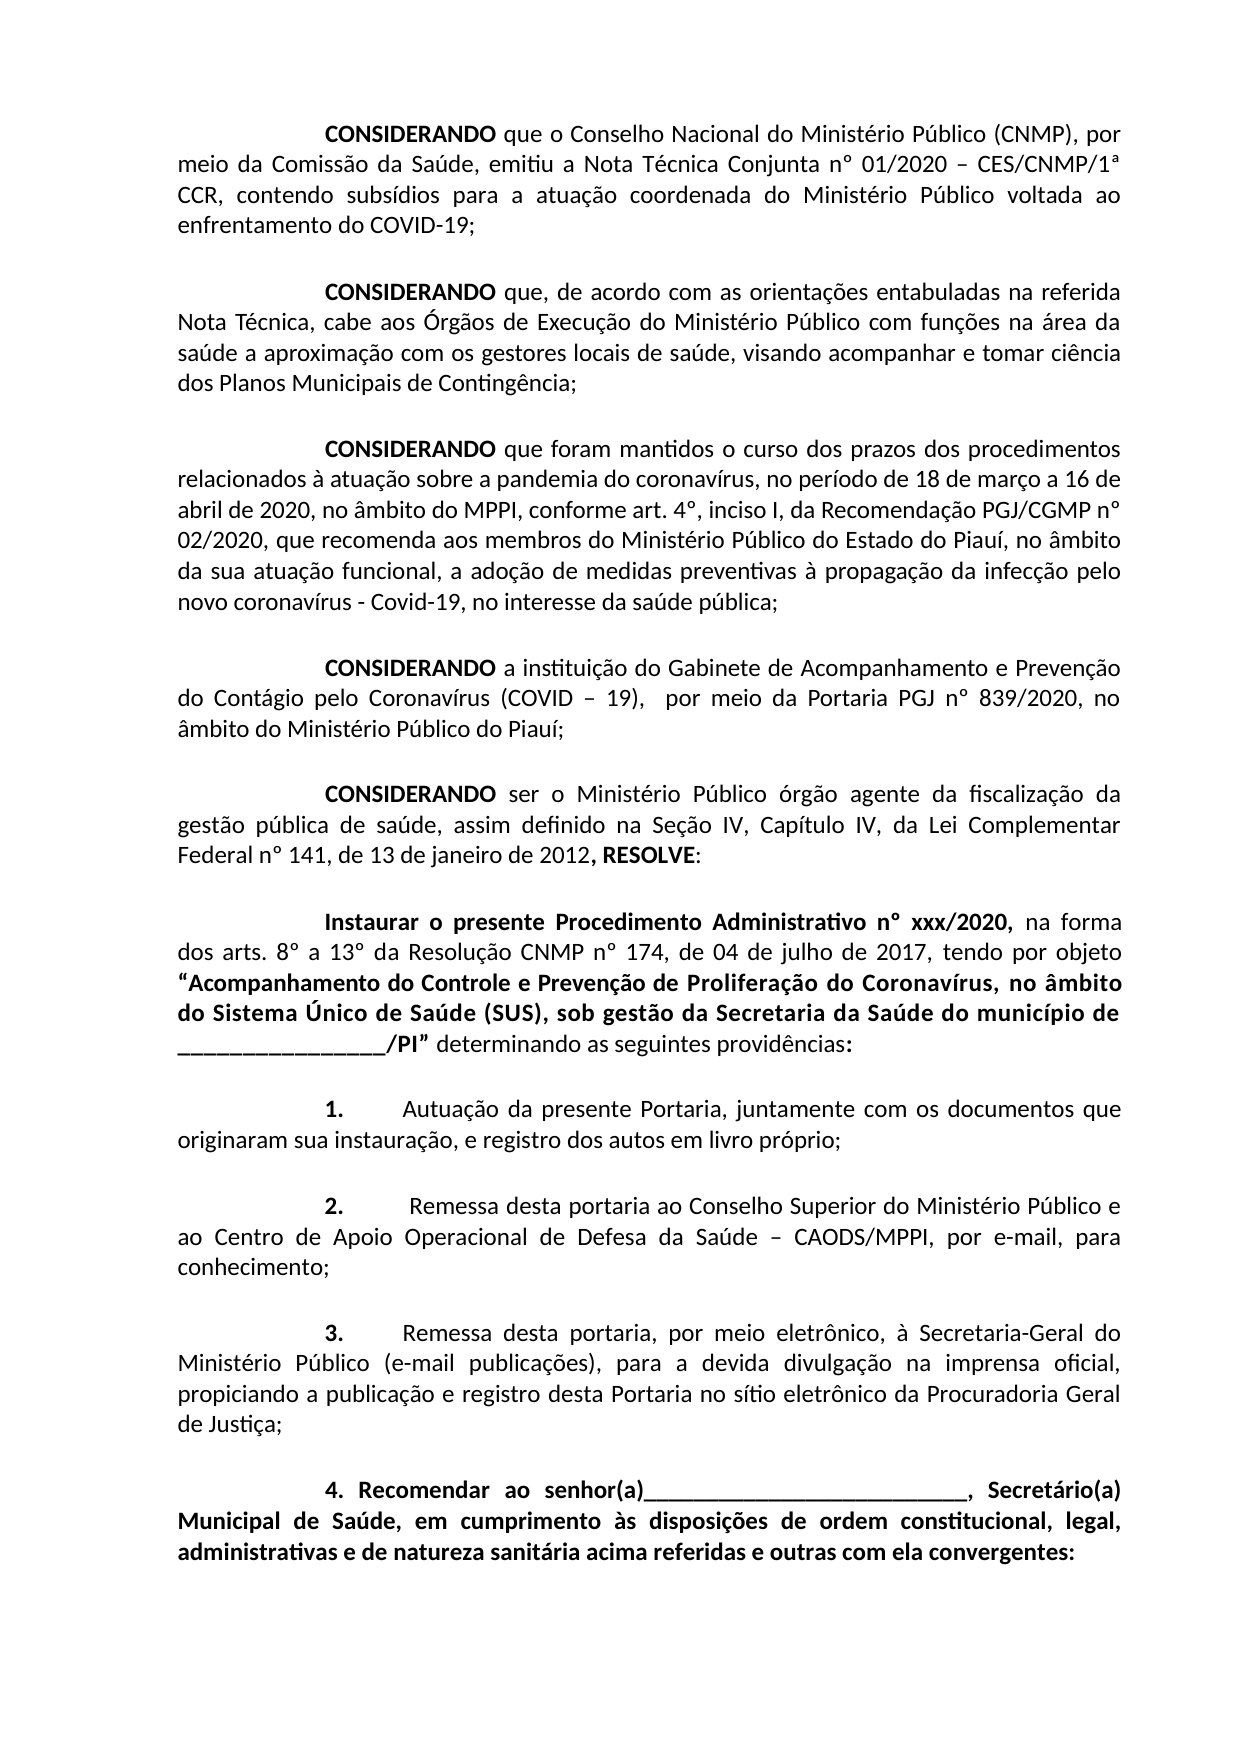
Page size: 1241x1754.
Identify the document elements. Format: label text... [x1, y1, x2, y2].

text CONSIDERANDO ser o Ministério Público órgão agente da fiscalização da gestão pública de saúde, assim definido na Seção IV, Capítulo IV, da Lei Complementar Federal nº 141, de 13 de janeiro de 2012, RESOLVE: [177, 779, 1122, 870]
text CONSIDERANDO que foram mantidos o curso dos prazos dos procedimentos relacionados à atuação sobre a pandemia do coronavírus, no período de 18 de março a 16 de abril de 2020, no âmbito do MPPI, conforme art. 4º, inciso I, da Recomendação PGJ/CGMP nº 02/2020, que recomenda aos membros do Ministério Público do Estado do Piauí, no âmbito da sua atuação funcional, a adoção de medidas preventivas à propagação da infecção pelo novo coronavírus - Covid-19, no interesse da saúde pública; [177, 433, 1122, 616]
text CONSIDERANDO a instituição do Gabinete de Acompanhamento e Prevenção do Contágio pelo Coronavírus (COVID – 19), por meio da Portaria PGJ nº 839/2020, no âmbito do Ministério Público do Piauí; [177, 652, 1122, 743]
text Instaurar o presente Procedimento Administrativo nº xxx/2020, na forma dos arts. 8º a 13º da Resolução CNMP nº 174, de 04 de julho de 2017, tendo por objeto “Acompanhamento do Controle e Prevenção de Proliferação do Coronavírus, no âmbito do Sistema Único de Saúde (SUS), sob gestão da Secretaria da Saúde do município de ________________/PI” determinando as seguintes providências: [177, 906, 1122, 1058]
text CONSIDERANDO que, de acordo com as orientações entabuladas na referida Nota Técnica, cabe aos Órgãos de Execução do Ministério Público com funções na área da saúde a aproximação com os gestores locais de saúde, visando acompanhar e tomar ciência dos Planos Municipais de Contingência; [177, 276, 1122, 398]
text 4. Recomendar ao senhor(a)__________________________, Secretário(a) Municipal de Saúde, em cumprimento às disposições de ordem constitucional, legal, administrativas e de natureza sanitária acima referidas e outras com ela convergentes: [177, 1474, 1122, 1566]
list Autuação da presente Portaria, juntamente com os documentos que originaram sua instauração, e registro dos autos em livro próprio; [177, 1094, 1122, 1155]
text CONSIDERANDO que o Conselho Nacional do Ministério Público (CNMP), por meio da Comissão da Saúde, emitiu a Nota Técnica Conjunta nº 01/2020 – CES/CNMP/1ª CCR, contendo subsídios para a atuação coordenada do Ministério Público voltada ao enfrentamento do COVID-19; [177, 118, 1122, 240]
list Remessa desta portaria ao Conselho Superior do Ministério Público e ao Centro de Apoio Operacional de Defesa da Saúde – CAODS/MPPI, por e-mail, para conhecimento; [177, 1190, 1122, 1282]
list Remessa desta portaria, por meio eletrônico, à Secretaria-Geral do Ministério Público (e-mail publicações), para a devida divulgação na imprensa oficial, propiciando a publicação e registro desta Portaria no sítio eletrônico da Procuradoria Geral de Justiça; [177, 1317, 1122, 1439]
